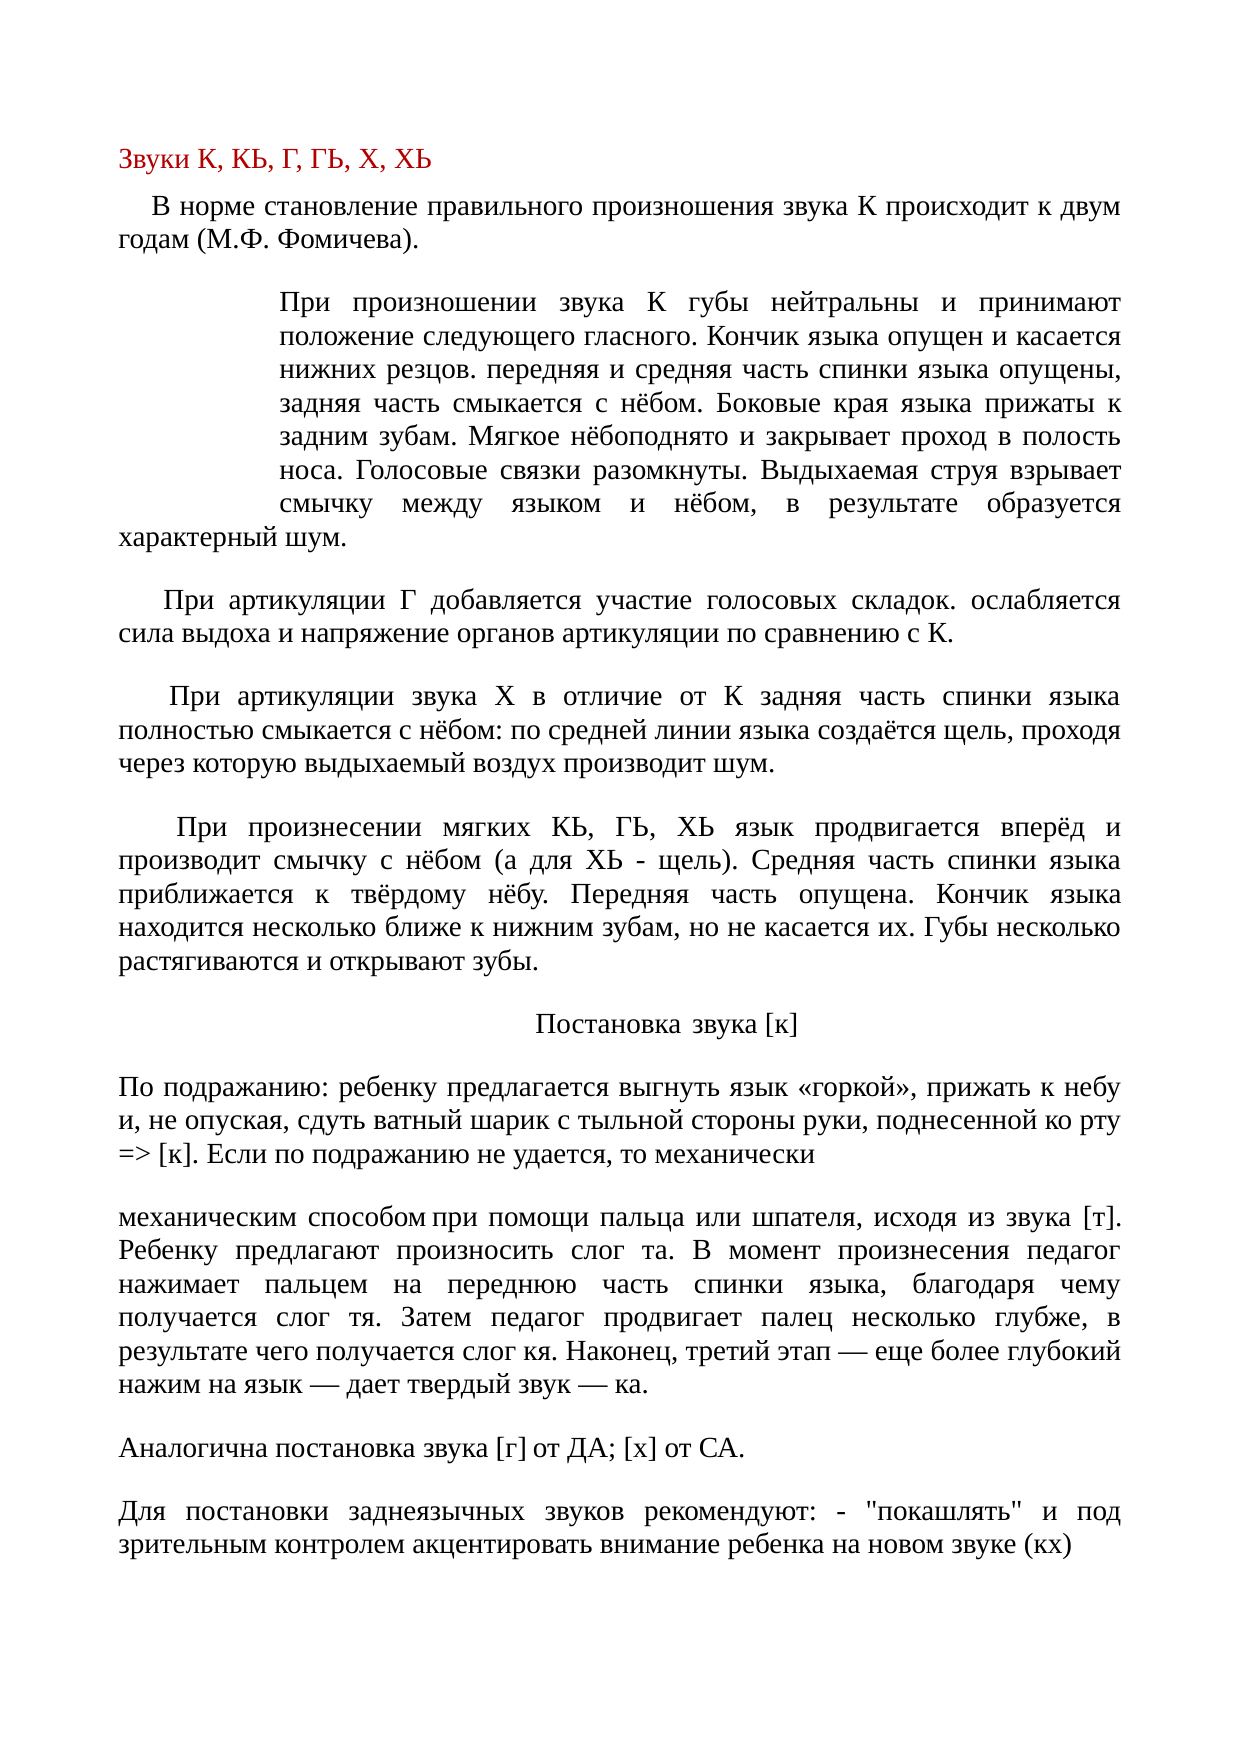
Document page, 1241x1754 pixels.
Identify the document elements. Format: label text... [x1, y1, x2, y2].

text Звуки К, КЬ, Г, ГЬ, Х, ХЬ [118, 142, 1122, 175]
table_header В норме становление правильного произношения звука К происходит к двум годам (М.Ф. Фомичева). При произношении звука К губы нейтральны и принимают положение следующего гласного. Кончик языка опущен и касается нижних резцов. передняя и средняя часть спинки языка опущены, задняя часть смыкается с нёбом. Боковые края языка прижаты к задним зубам. Мягкое нёбоподнято и закрывает проход в полость носа. Голосовые связки разомкнуты. Выдыхаемая струя взрывает смычку между языком и нёбом, в результате образуется характерный шум. При артикуляции Г добавляется участие голосовых складок. ослабляется сила выдоха и напряжение органов артикуляции по сравнению с К. При артикуляции звука Х в отличие от К задняя часть спинки языка полностью смыкается с нёбом: по средней линии языка создаётся щель, проходя через которую выдыхаемый воздух производит шум. При произнесении мягких КЬ, ГЬ, ХЬ язык продвигается вперёд и производит смычку с нёбом (а для ХЬ - щель). Средняя часть спинки языка приближается к твёрдому нёбу. Передняя часть опущена. Кончик языка находится несколько ближе к нижним зубам, но не касается их. Губы несколько растягиваются и открывают зубы. Постановка звука [к] По подражанию: ребенку предлагается выгнуть язык «горкой», прижать к небу и, не опуская, сдуть ватный шарик с тыльной стороны руки, поднесенной ко рту => [к]. Если по подражанию не удается, то механически механическим способом при помощи пальца или шпателя, исходя из звука [т]. Ребенку предлагают произносить слог та. В момент произнесения педагог нажимает пальцем на переднюю часть спинки языка, благодаря чему получается слог тя. Затем педагог продвигает палец несколько глубже, в результате чего получается слог кя. Наконец, третий этап — еще более глубокий нажим на язык — дает твердый звук — ка. Аналогична постановка звука [г] от ДА; [х] от СА. Для постановки заднеязычных звуков рекомендуют: - "покашлять" и под зрительным контролем акцентировать внимание ребенка на новом звуке (кх) [118, 188, 1122, 1589]
